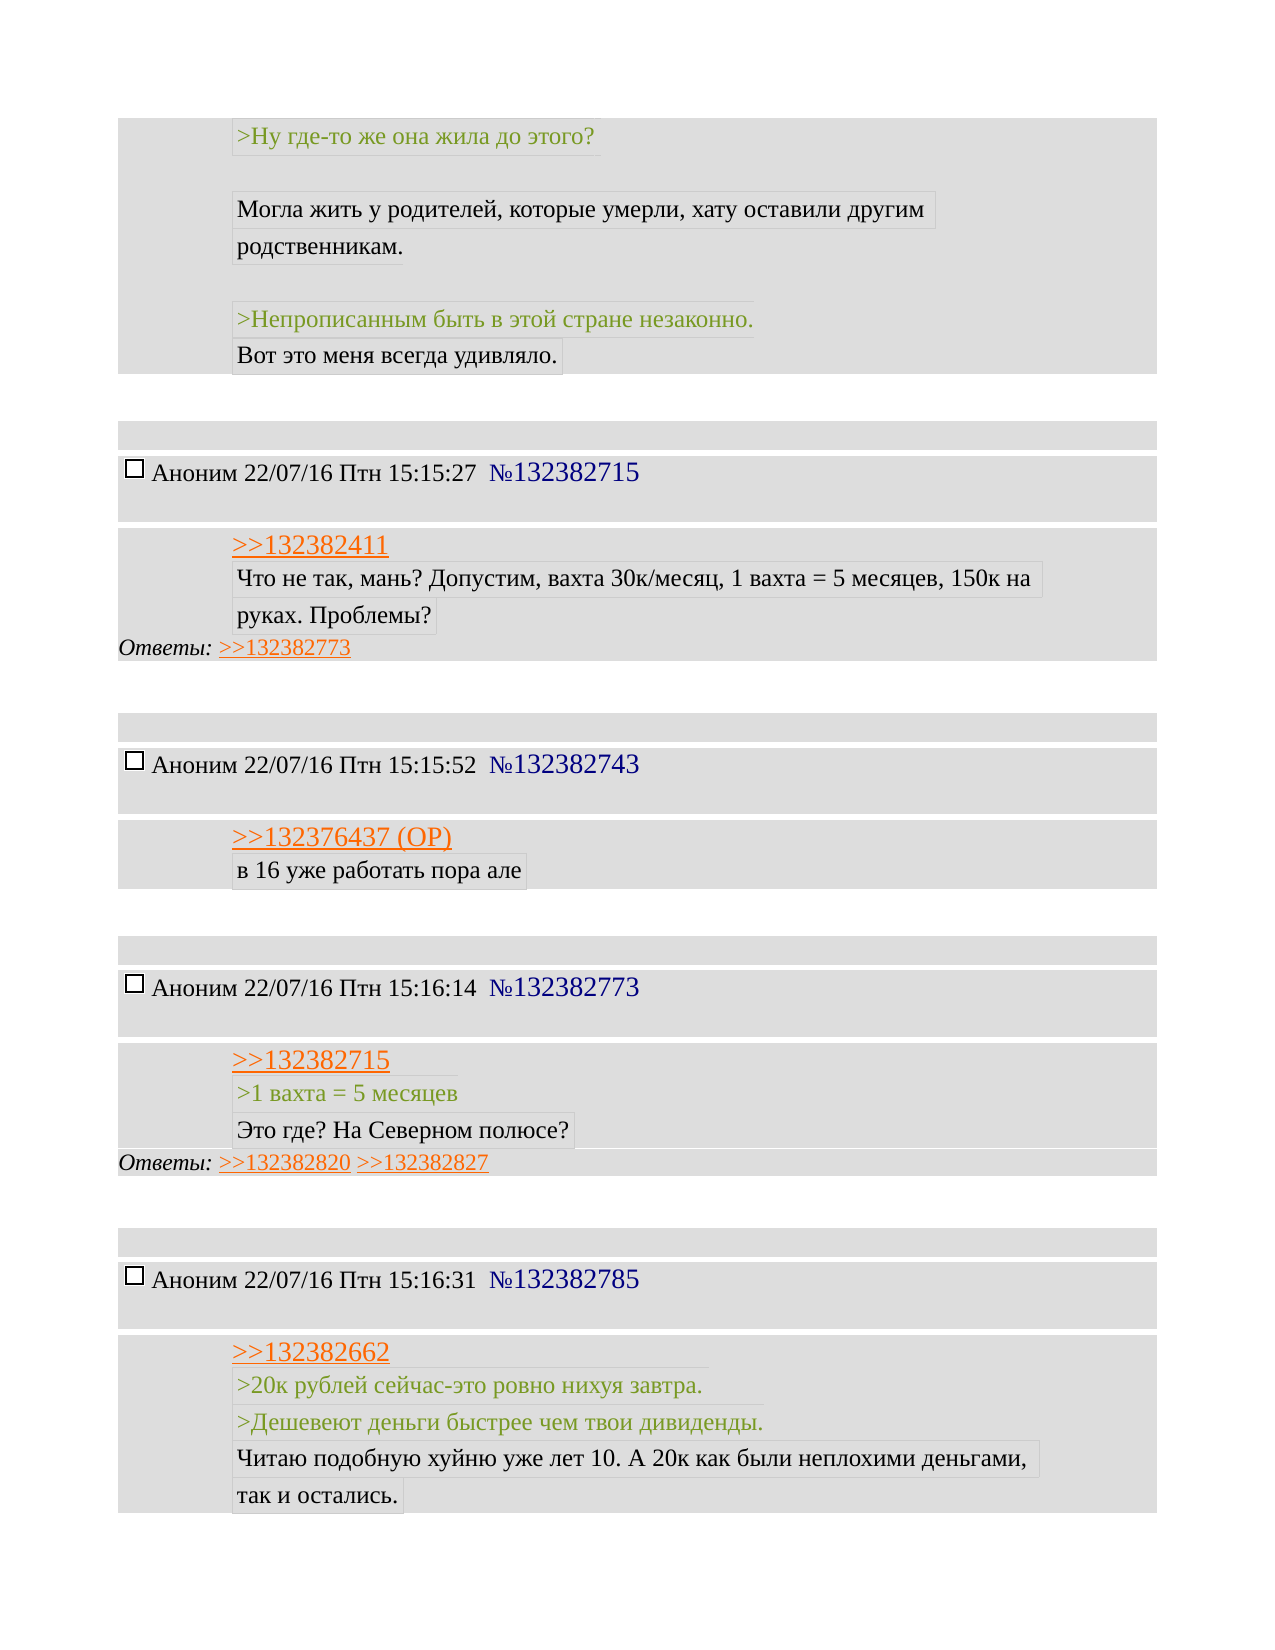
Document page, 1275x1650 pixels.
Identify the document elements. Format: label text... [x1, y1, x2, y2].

text >Ну где-то же она жила до этого? Могла жить у родителей, которые умерли, хату оставили другим родственникам. >Непрописанным быть в этой стране незаконно. Вот это меня всегда удивляло. [232, 118, 1043, 374]
text >>132376437 (OP) в 16 уже работать пора але [232, 820, 1043, 889]
text >>132382715 >1 вахта = 5 месяцев Это где? На Северном полюсе? [232, 1043, 1043, 1148]
text руках. Проблемы? [233, 598, 436, 634]
text Аноним 22/07/16 Птн 15:15:52 №132382743 [124, 747, 1155, 814]
text Аноним 22/07/16 Птн 15:16:31 №132382785 [124, 1262, 1155, 1329]
text Ответы: >>132382773 [118, 634, 1157, 661]
text >>132382411 [232, 528, 1043, 561]
text >>132382662 >20к рублей сейчас-это ровно нихуя завтра. >Дешевеют деньги быстрее чем твои дивиденды. Читаю подобную хуйню уже лет 10. А 20к как были неплохими деньгами, так и остались. [232, 1335, 1043, 1513]
text Аноним 22/07/16 Птн 15:16:14 №132382773 [124, 970, 1155, 1037]
text Ответы: >>132382820 >>132382827 [118, 1148, 1157, 1176]
text Аноним 22/07/16 Птн 15:15:27 №132382715 [124, 456, 1155, 522]
text Что не так, мань? Допустим, вахта 30к/месяц, 1 вахта = 5 месяцев, 150к на [233, 562, 1042, 597]
text [437, 598, 1043, 634]
